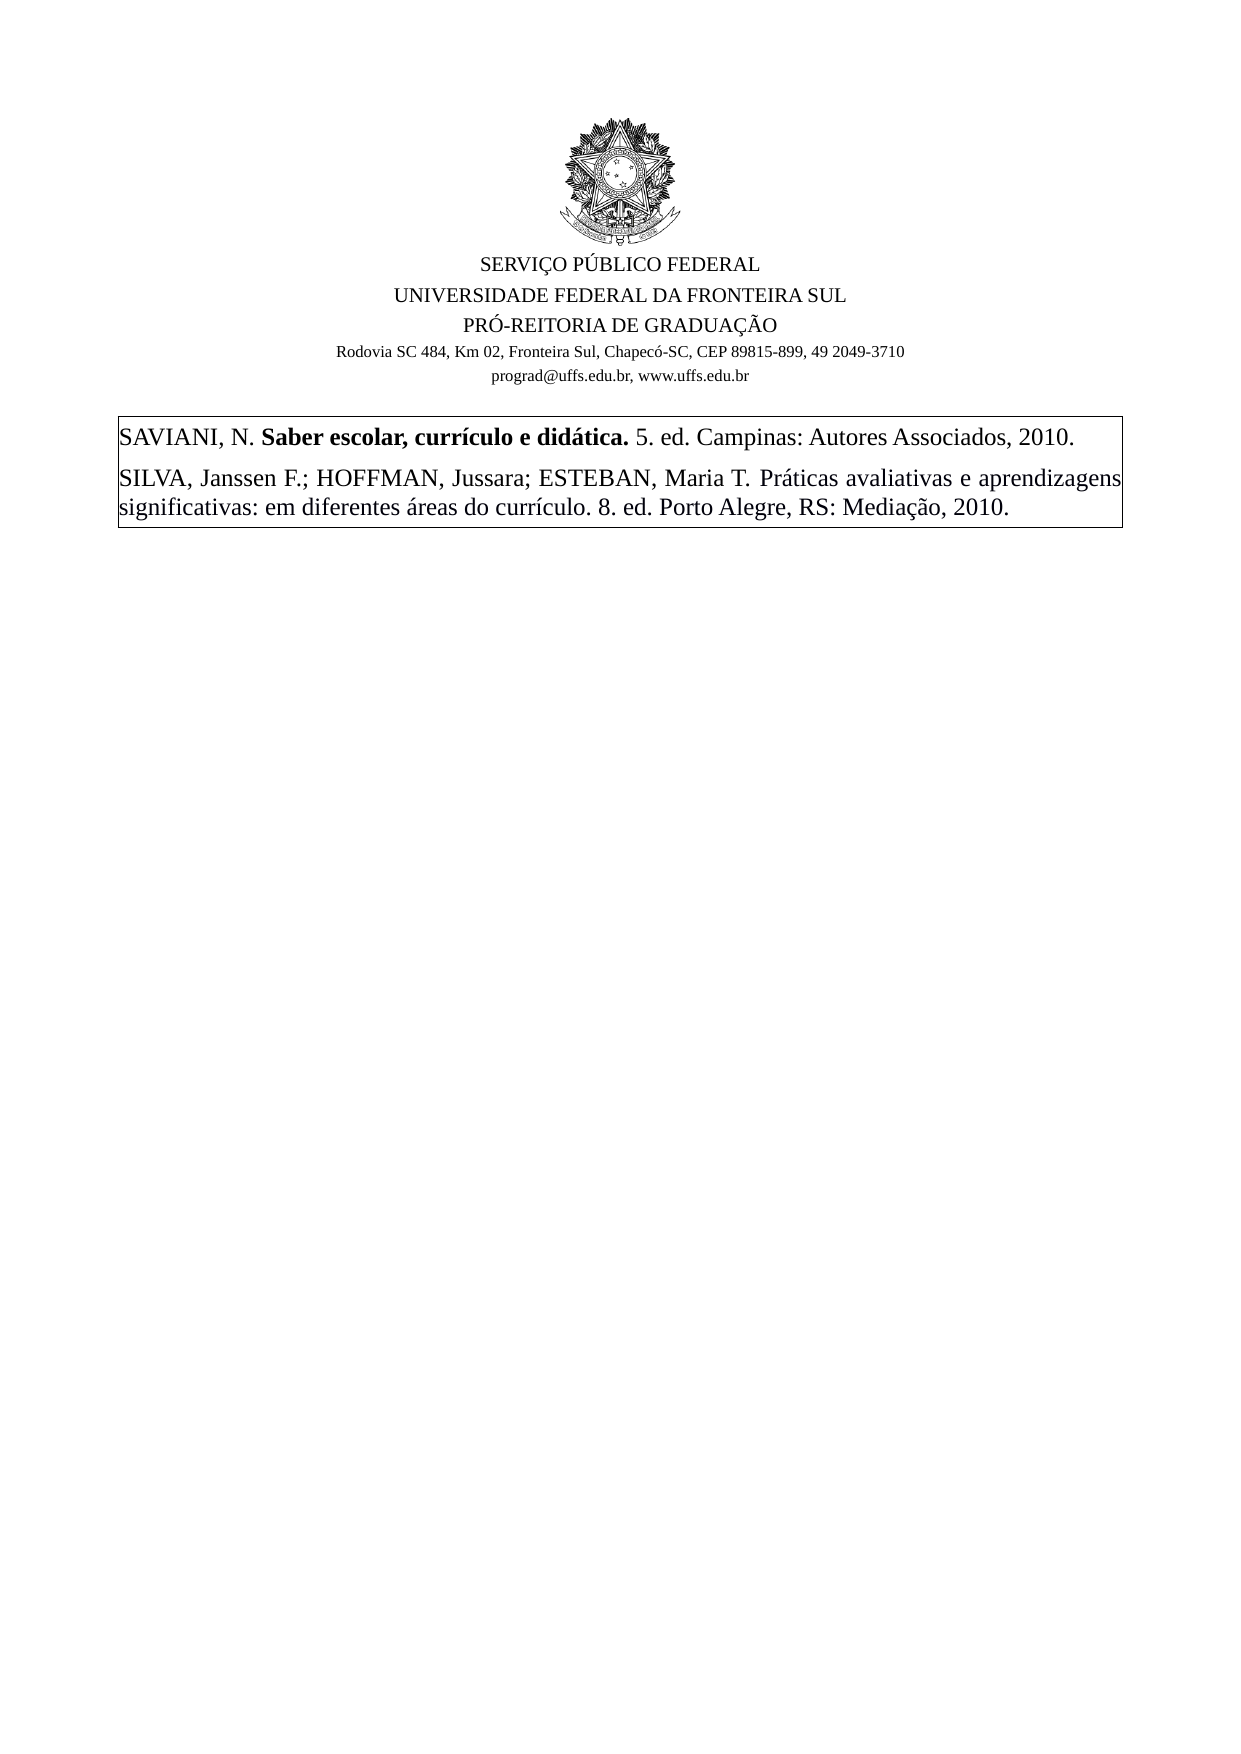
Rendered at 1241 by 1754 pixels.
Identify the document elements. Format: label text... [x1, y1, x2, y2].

table_cell SAVIANI, N. Saber escolar, currículo e didática. 5. ed. Campinas: Autores Associados, 2010. SILVA, Janssen F.; HOFFMAN, Jussara; ESTEBAN, Maria T. Práticas avaliativas e aprendizagens significativas: em diferentes áreas do currículo. 8. ed. Porto Alegre, RS: Mediação, 2010. [119, 417, 1122, 527]
